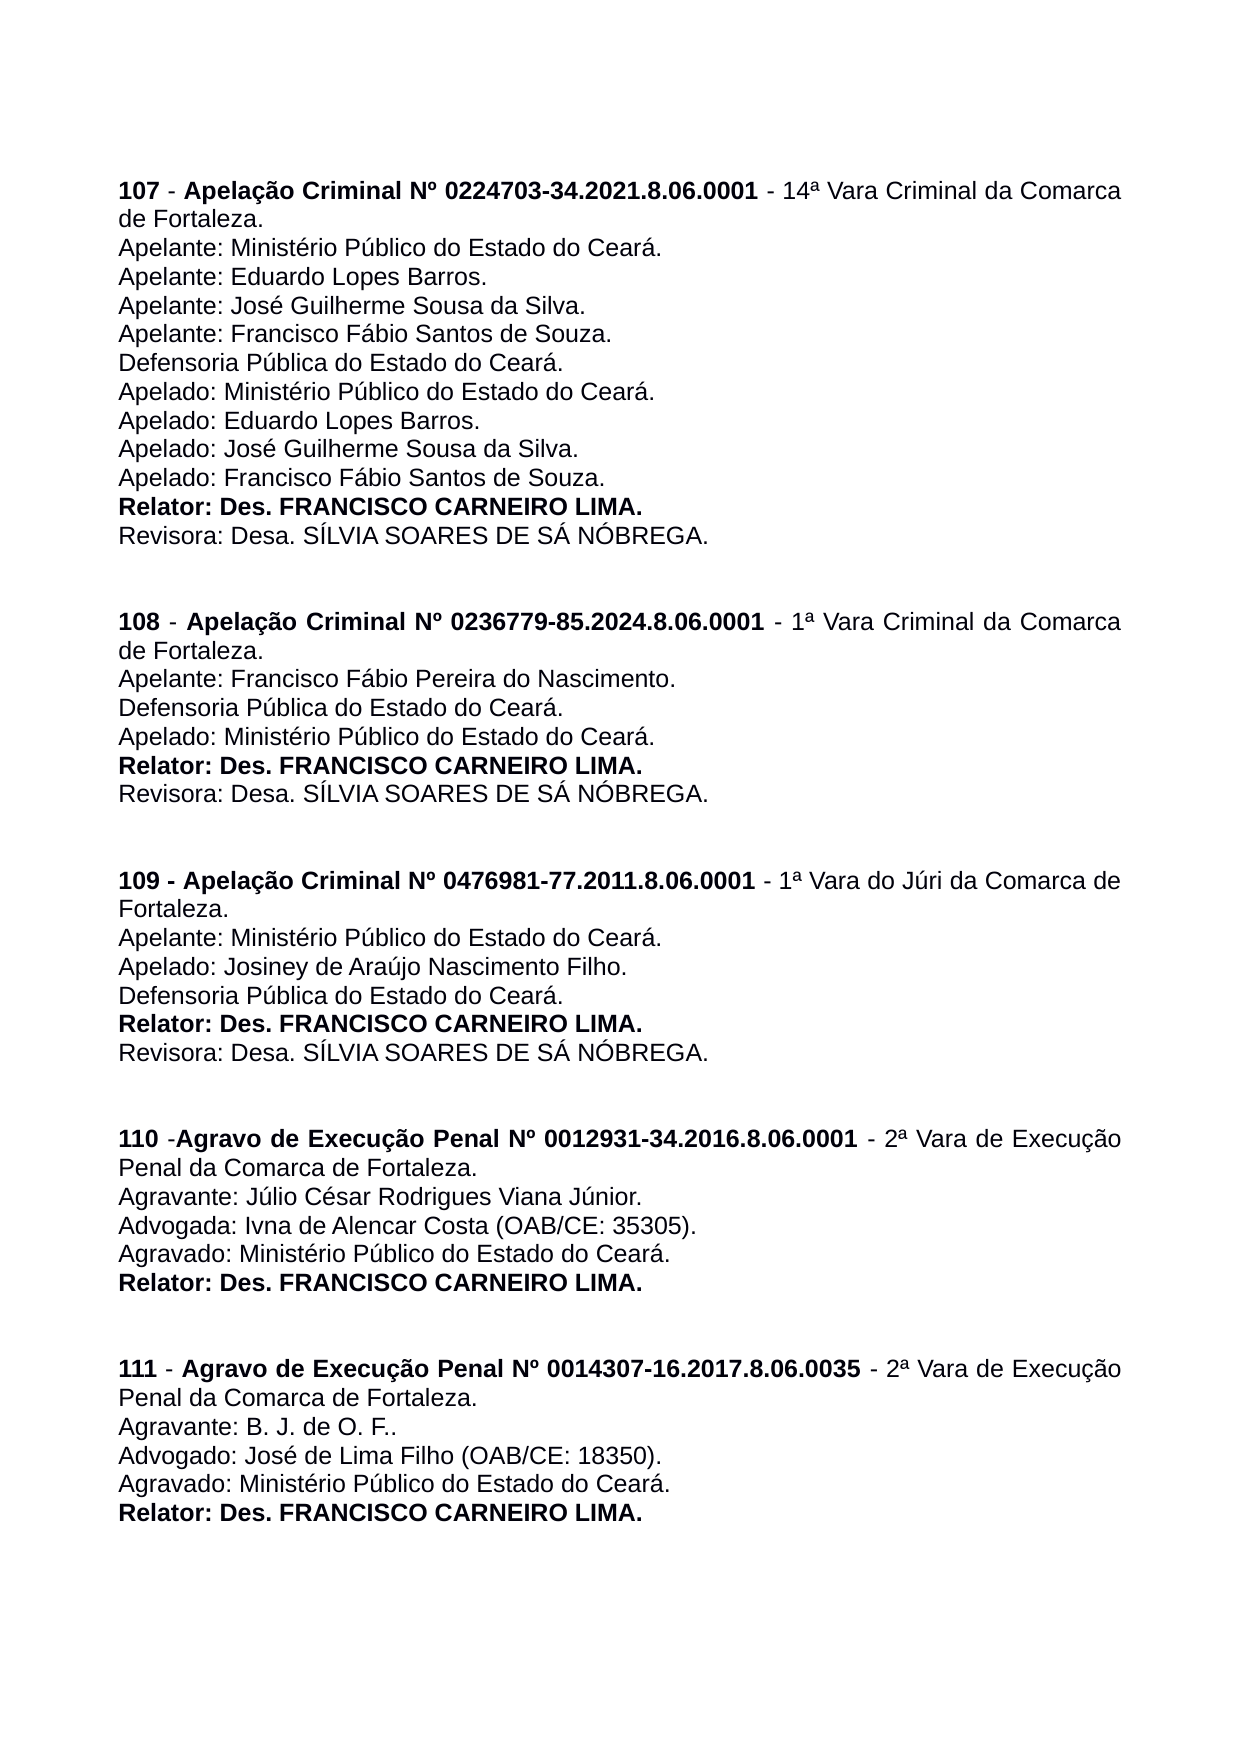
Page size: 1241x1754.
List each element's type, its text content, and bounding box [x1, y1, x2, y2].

text Apelado: Josiney de Araújo Nascimento Filho. [118, 952, 1122, 981]
text Apelado: José Guilherme Sousa da Silva. [118, 434, 1122, 463]
text Advogado: José de Lima Filho (OAB/CE: 18350). [118, 1441, 1122, 1469]
text Apelado: Ministério Público do Estado do Ceará. [118, 722, 1122, 751]
text Apelante: José Guilherme Sousa da Silva. [118, 291, 1122, 319]
text Revisora: Desa. SÍLVIA SOARES DE SÁ NÓBREGA. [118, 1038, 1122, 1067]
text Agravado: Ministério Público do Estado do Ceará. [118, 1239, 1122, 1268]
text Agravante: Júlio César Rodrigues Viana Júnior. [118, 1182, 1122, 1211]
text Relator: Des. FRANCISCO CARNEIRO LIMA. [118, 1009, 1122, 1038]
text Revisora: Desa. SÍLVIA SOARES DE SÁ NÓBREGA. [118, 521, 1122, 549]
text Agravado: Ministério Público do Estado do Ceará. [118, 1469, 1122, 1498]
text Apelante: Francisco Fábio Santos de Souza. [118, 319, 1122, 348]
text Advogada: Ivna de Alencar Costa (OAB/CE: 35305). [118, 1211, 1122, 1239]
text 109 - Apelação Criminal Nº 0476981-77.2011.8.06.0001 - 1ª Vara do Júri da Comarca de Fortaleza. [118, 866, 1122, 923]
text Apelante: Francisco Fábio Pereira do Nascimento. [118, 664, 1122, 693]
text Apelado: Francisco Fábio Santos de Souza. [118, 463, 1122, 492]
text Apelado: Ministério Público do Estado do Ceará. [118, 377, 1122, 406]
text Relator: Des. FRANCISCO CARNEIRO LIMA. [118, 751, 1122, 779]
text Apelante: Ministério Público do Estado do Ceará. [118, 233, 1122, 262]
text Revisora: Desa. SÍLVIA SOARES DE SÁ NÓBREGA. [118, 779, 1122, 808]
text Defensoria Pública do Estado do Ceará. [118, 981, 1122, 1009]
text 110 -Agravo de Execução Penal Nº 0012931-34.2016.8.06.0001 - 2ª Vara de Execução Penal da Comarca de Fortaleza. [118, 1124, 1122, 1182]
text Agravante: B. J. de O. F.. [118, 1412, 1122, 1441]
text 111 - Agravo de Execução Penal Nº 0014307-16.2017.8.06.0035 - 2ª Vara de Execução Penal da Comarca de Fortaleza. [118, 1354, 1122, 1412]
text Apelante: Ministério Público do Estado do Ceará. [118, 923, 1122, 952]
text Apelado: Eduardo Lopes Barros. [118, 406, 1122, 434]
text Relator: Des. FRANCISCO CARNEIRO LIMA. [118, 1498, 1122, 1527]
text Defensoria Pública do Estado do Ceará. [118, 693, 1122, 722]
text 107 - Apelação Criminal Nº 0224703-34.2021.8.06.0001 - 14ª Vara Criminal da Comarca de Fortaleza. [118, 176, 1122, 233]
text 108 - Apelação Criminal Nº 0236779-85.2024.8.06.0001 - 1ª Vara Criminal da Comarca de Fortaleza. [118, 607, 1122, 664]
text Defensoria Pública do Estado do Ceará. [118, 348, 1122, 377]
text Relator: Des. FRANCISCO CARNEIRO LIMA. [118, 492, 1122, 521]
text Apelante: Eduardo Lopes Barros. [118, 262, 1122, 291]
text Relator: Des. FRANCISCO CARNEIRO LIMA. [118, 1268, 1122, 1297]
